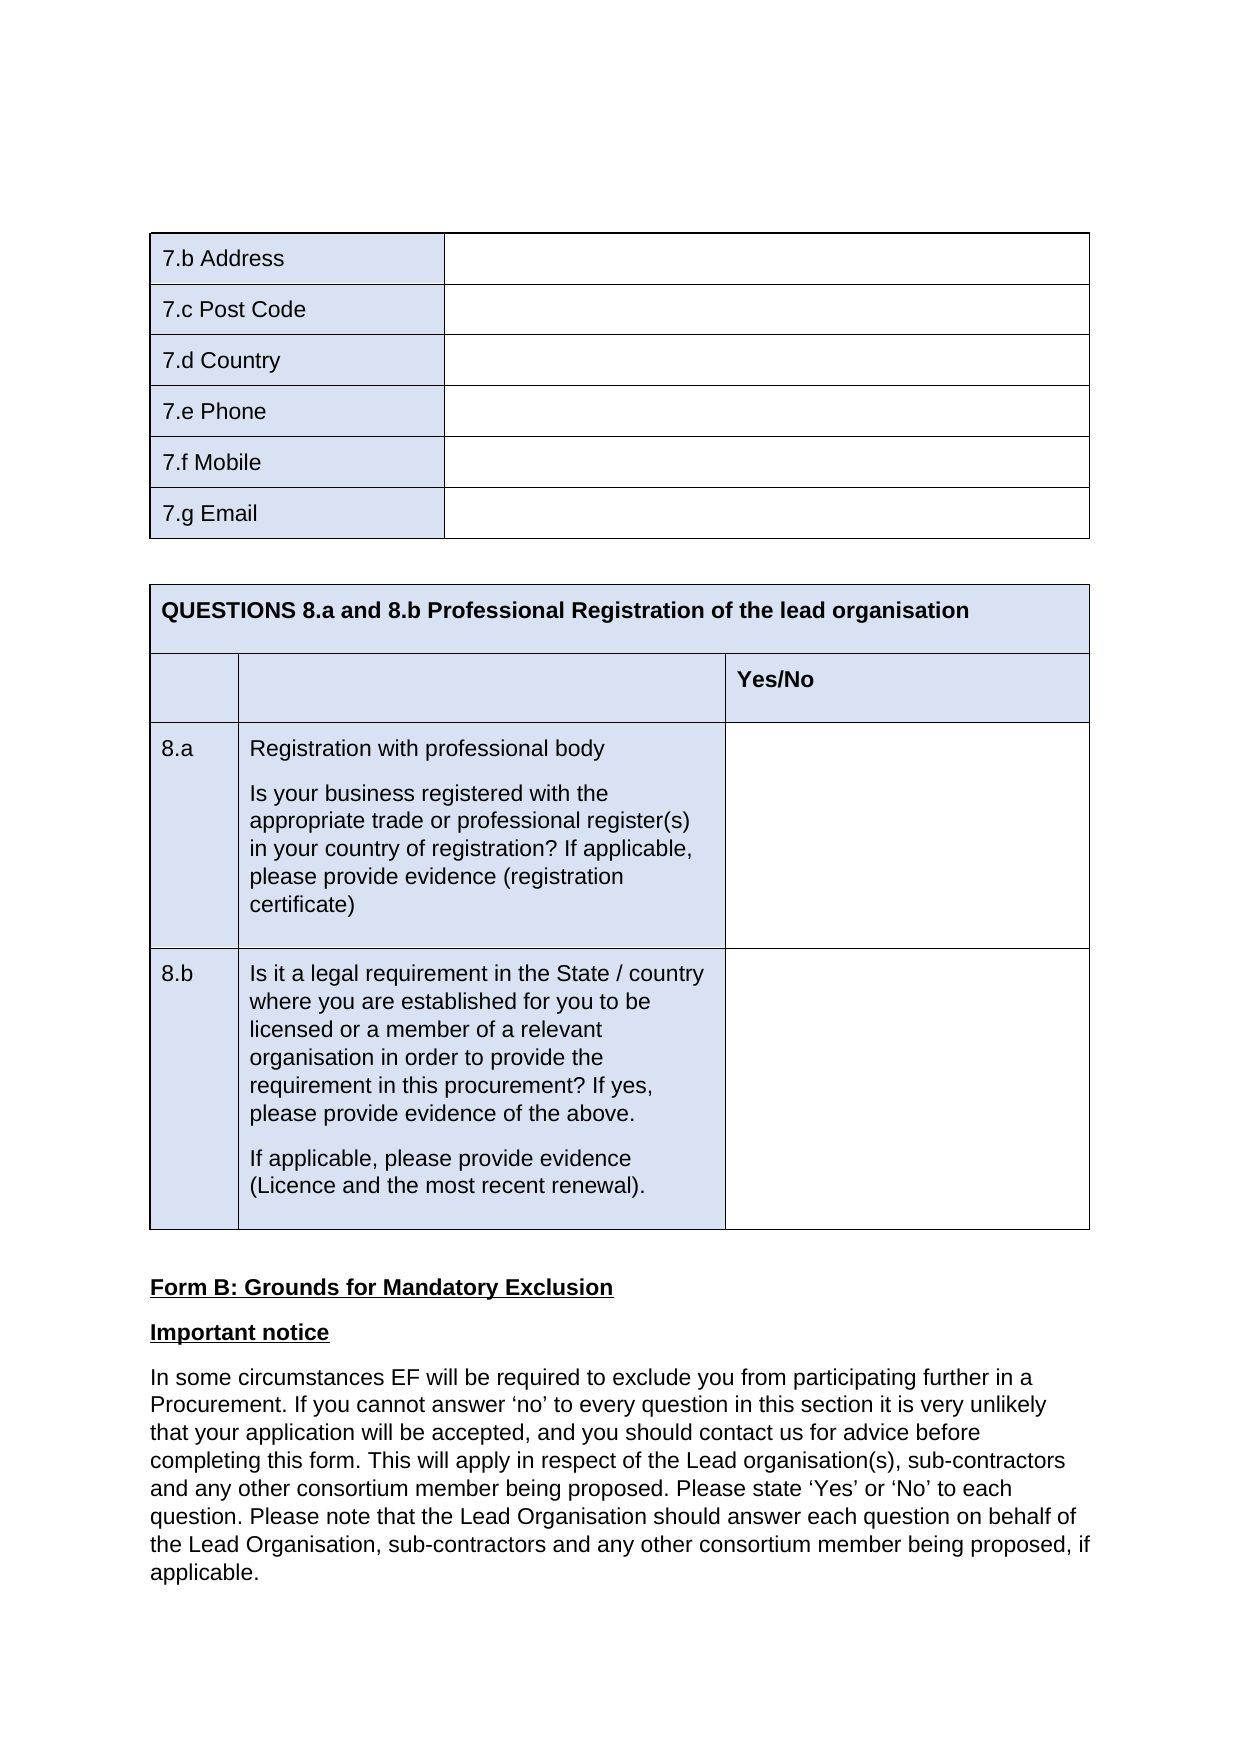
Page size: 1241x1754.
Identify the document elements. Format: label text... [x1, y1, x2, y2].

text Important notice [150, 1319, 1090, 1345]
table_cell [445, 488, 1089, 538]
table_cell 7.e Phone [151, 386, 444, 436]
table_cell [726, 949, 1089, 1229]
table_cell [445, 234, 1089, 283]
table_cell [151, 654, 238, 722]
table_cell [726, 723, 1089, 947]
table_cell [445, 285, 1089, 334]
text In some circumstances EF will be required to exclude you from participating further in a Procurement. If you cannot answer ‘no’ to every question in this section it is very unlikely that your application will be accepted, and you should contact us for advice before completing this form. This will apply in respect of the Lead organisation(s), sub-contractors and any other consortium member being proposed. Please state ‘Yes’ or ‘No’ to each question. Please note that the Lead Organisation should answer each question on behalf of the Lead Organisation, sub-contractors and any other consortium member being proposed, if applicable. [150, 1363, 1090, 1585]
table_cell 7.d Country [151, 335, 444, 385]
table_cell [445, 386, 1089, 436]
table_cell [445, 437, 1089, 487]
text Form B: Grounds for Mandatory Exclusion [150, 1274, 1090, 1301]
table_cell 8.b [151, 949, 238, 1229]
table_cell 7.f Mobile [151, 437, 444, 487]
table_cell 7.g Email [151, 488, 444, 538]
table_cell [239, 654, 725, 722]
table_cell Registration with professional body Is your business registered with the appropriate trade or professional register(s) in your country of registration? If applicable, please provide evidence (registration certificate) [239, 723, 725, 947]
table_cell Yes/No [726, 654, 1089, 722]
table_cell 8.a [151, 723, 238, 947]
table_cell 7.b Address [151, 234, 444, 283]
table_header QUESTIONS 8.a and 8.b Professional Registration of the lead organisation [151, 585, 1089, 653]
table_cell Is it a legal requirement in the State / country where you are established for you to be licensed or a member of a relevant organisation in order to provide the requirement in this procurement? If yes, please provide evidence of the above. If applicable, please provide evidence (Licence and the most recent renewal). [239, 949, 725, 1229]
table_cell [445, 335, 1089, 385]
table_cell 7.c Post Code [151, 285, 444, 334]
